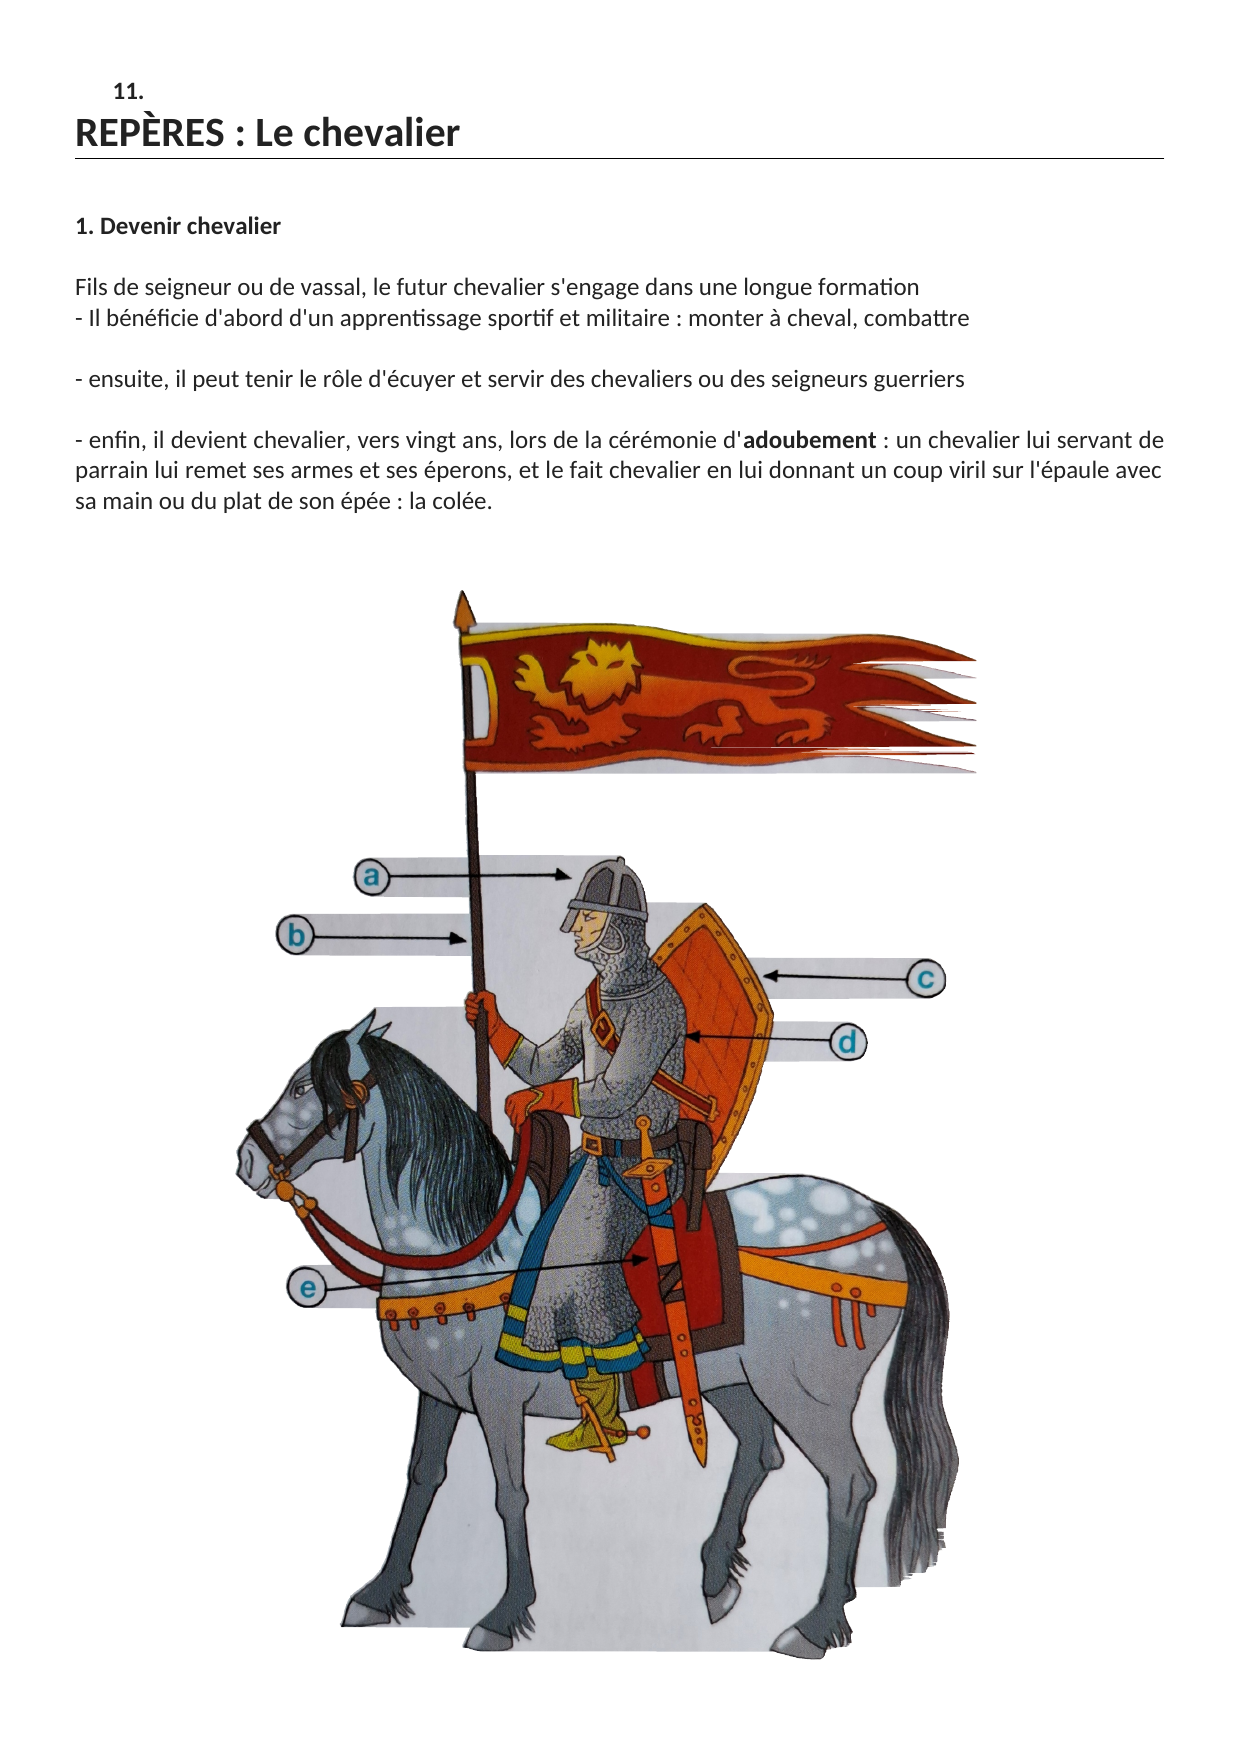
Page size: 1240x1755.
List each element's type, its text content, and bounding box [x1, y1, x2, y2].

text Fils de seigneur ou de vassal, le futur chevalier s'engage dans une longue formation [75, 271, 1164, 302]
text 1. Devenir chevalier [75, 210, 1164, 241]
text - ensuite, il peut tenir le rôle d'écuyer et servir des chevaliers ou des seigneurs guerriers [75, 363, 1164, 393]
text REPÈRES : Le chevalier [75, 106, 1164, 158]
text - enfin, il devient chevalier, vers vingt ans, lors de la cérémonie d'adoubement : un chevalier lui servant de parrain lui remet ses armes et ses éperons, et le fait chevalier en lui donnant un coup viril sur l'épaule avec sa main ou du plat de son épée : la colée. [75, 424, 1164, 516]
text - Il bénéficie d'abord d'un apprentissage sportif et militaire : monter à cheval, combattre [75, 302, 1164, 332]
